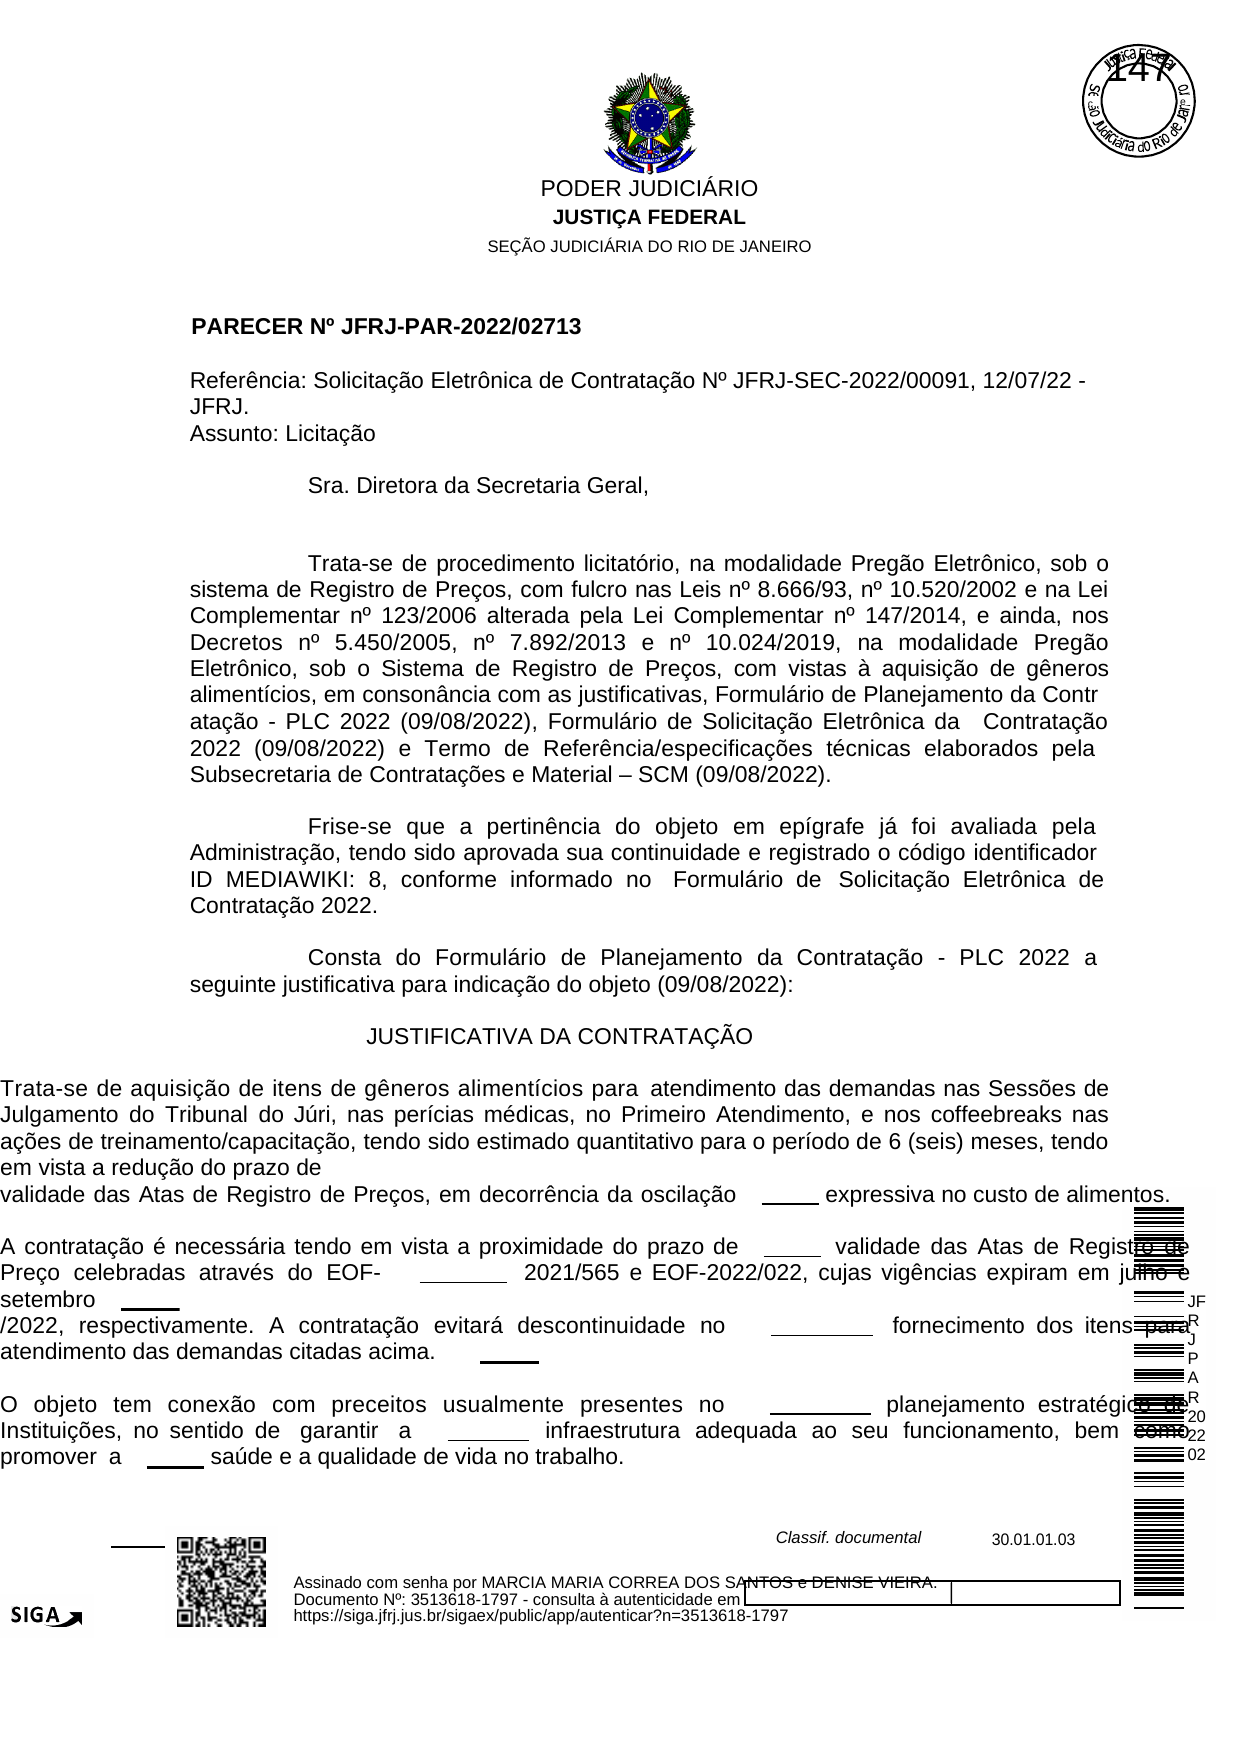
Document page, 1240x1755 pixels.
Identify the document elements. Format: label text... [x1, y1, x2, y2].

text Solicitação Eletrônica de [838, 866, 1239, 892]
text validade das Atas de Registro de Preços, em decorrência da oscilação expressiva no custo de alimentos. [0, 1181, 1190, 1207]
text ç [1088, 97, 1100, 106]
text PARECER Nº JFRJ-PAR-2022/02713 [191, 313, 1239, 339]
text Frise-se que a pertinência do objeto em epígrafe já foi avaliada pela Administração, tendo sido aprovada sua continuidade e registrado o código identificador [189, 813, 1135, 866]
text Referência: Solicitação Eletrônica de Contratação Nº JFRJ-SEC-2022/00091, 12/07/22 - JFRJ. [189, 367, 1135, 420]
text Contratação [983, 708, 1239, 734]
text JUSTIÇA FEDERAL [219, 205, 1080, 229]
text PODER JUDICIÁRIO [219, 175, 1080, 202]
text ID MEDIAWIKI: 8, conforme informado no Contratação 2022. [189, 866, 659, 918]
text Sra. Diretora da Secretaria Geral, [308, 472, 1239, 498]
text SEÇÃO JUDICIÁRIA DO RIO DE JANEIRO [219, 237, 1080, 256]
text Assunto: Licitação [189, 420, 1239, 446]
text Trata-se de aquisição de itens de gêneros alimentícios para atendimento das demandas nas Sessões de Julgamento do Tribunal do Júri, nas perícias médicas, no Primeiro Atendimento, e nos coffeebreaks nas ações de treinamento/capacitação, tendo sido estimado quantitativo para o período de 6 (seis) meses, tendo em vista a redução do prazo de [0, 1075, 1109, 1181]
text 2022 (09/08/2022) e Termo de Referência/especificações técnicas elaborados pela Subsecretaria de Contratações e Material – SCM (09/08/2022). [189, 734, 1135, 787]
text JUSTIFICATIVA DA CONTRATAÇÃO [366, 1023, 1239, 1049]
text Formulário de [673, 866, 824, 892]
text O objeto tem conexão com preceitos usualmente presentes no planejamento estratégico de Instituições, no sentido de garantir a infraestrutura adequada ao seu funcionamento, bem como promover a saúde e a qualidade de vida no trabalho. [0, 1391, 1122, 1469]
text Trata-se de procedimento licitatório, na modalidade Pregão Eletrônico, sob o sistema de Registro de Preços, com fulcro nas Leis nº 8.666/93, nº 10.520/2002 e na Lei Complementar nº 123/2006 alterada pela Lei Complementar nº 147/2014, e ainda, nos Decretos nº 5.450/2005, nº 7.892/2013 e nº 10.024/2019, na modalidade Pregão Eletrônico, sob o Sistema de Registro de Preços, com vistas à aquisição de gêneros alimentícios, em consonância com as justificativas, Formulário de Planejamento da Contr [189, 550, 1109, 708]
text e [1180, 96, 1192, 105]
text /2022, respectivamente. A contratação evitará descontinuidade no fornecimento dos itens para atendimento das demandas citadas acima. [0, 1312, 1122, 1365]
text A contratação é necessária tendo em vista a proximidade do prazo de validade das Atas de Registro de Preço celebradas através do EOF- 2021/565 e EOF-2022/022, cujas vigências expiram em julho e setembro [0, 1233, 1122, 1312]
text Consta do Formulário de Planejamento da Contratação - PLC 2022 a seguinte justificativa para indicação do objeto (09/08/2022): [189, 944, 1135, 997]
text atação - PLC 2022 (09/08/2022), Formulário de Solicitação Eletrônica da [189, 708, 972, 734]
text JFRJPAR202202713A [1187, 1292, 1206, 1463]
